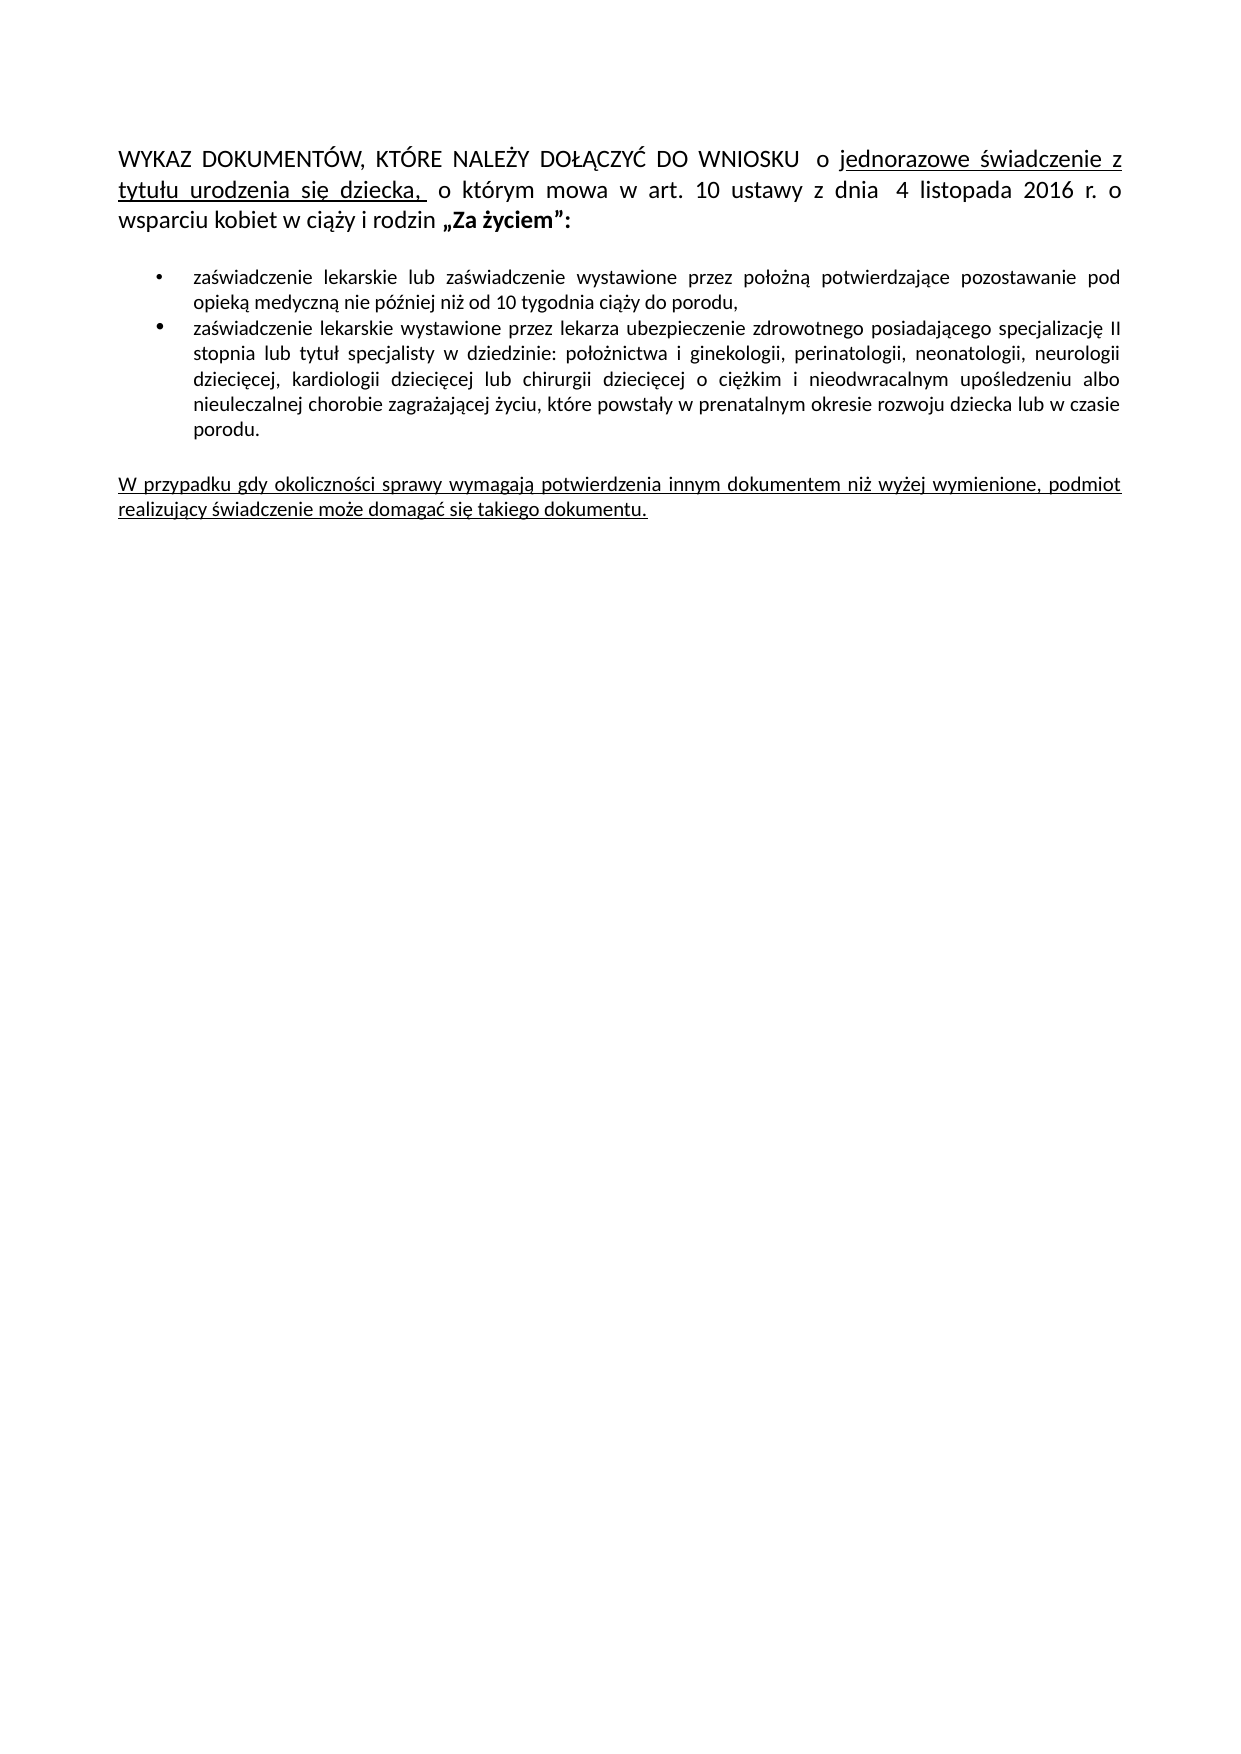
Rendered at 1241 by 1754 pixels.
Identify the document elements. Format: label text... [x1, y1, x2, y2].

list zaświadczenie lekarskie lub zaświadczenie wystawione przez położną potwierdzające pozostawanie pod opieką medyczną nie później niż od 10 tygodnia ciąży do porodu, [156, 264, 1122, 315]
text WYKAZ DOKUMENTÓW, KTÓRE NALEŻY DOŁĄCZYĆ DO WNIOSKU o jednorazowe świadczenie z tytułu urodzenia się dziecka, o którym mowa w art. 10 ustawy z dnia 4 listopada 2016 r. o wsparciu kobiet w ciąży i rodzin „Za życiem”: [118, 143, 1122, 264]
text realizujący świadczenie może domagać się takiego dokumentu. [118, 494, 1122, 522]
text W przypadku gdy okoliczności sprawy wymagają potwierdzenia innym dokumentem niż wyżej wymienione, podmiot [118, 471, 1122, 493]
list zaświadczenie lekarskie wystawione przez lekarza ubezpieczenie zdrowotnego posiadającego specjalizację II stopnia lub tytuł specjalisty w dziedzinie: położnictwa i ginekologii, perinatologii, neonatologii, neurologii dziecięcej, kardiologii dziecięcej lub chirurgii dziecięcej o ciężkim i nieodwracalnym upośledzeniu albo nieuleczalnej chorobie zagrażającej życiu, które powstały w prenatalnym okresie rozwoju dziecka lub w czasie porodu. [156, 315, 1122, 442]
